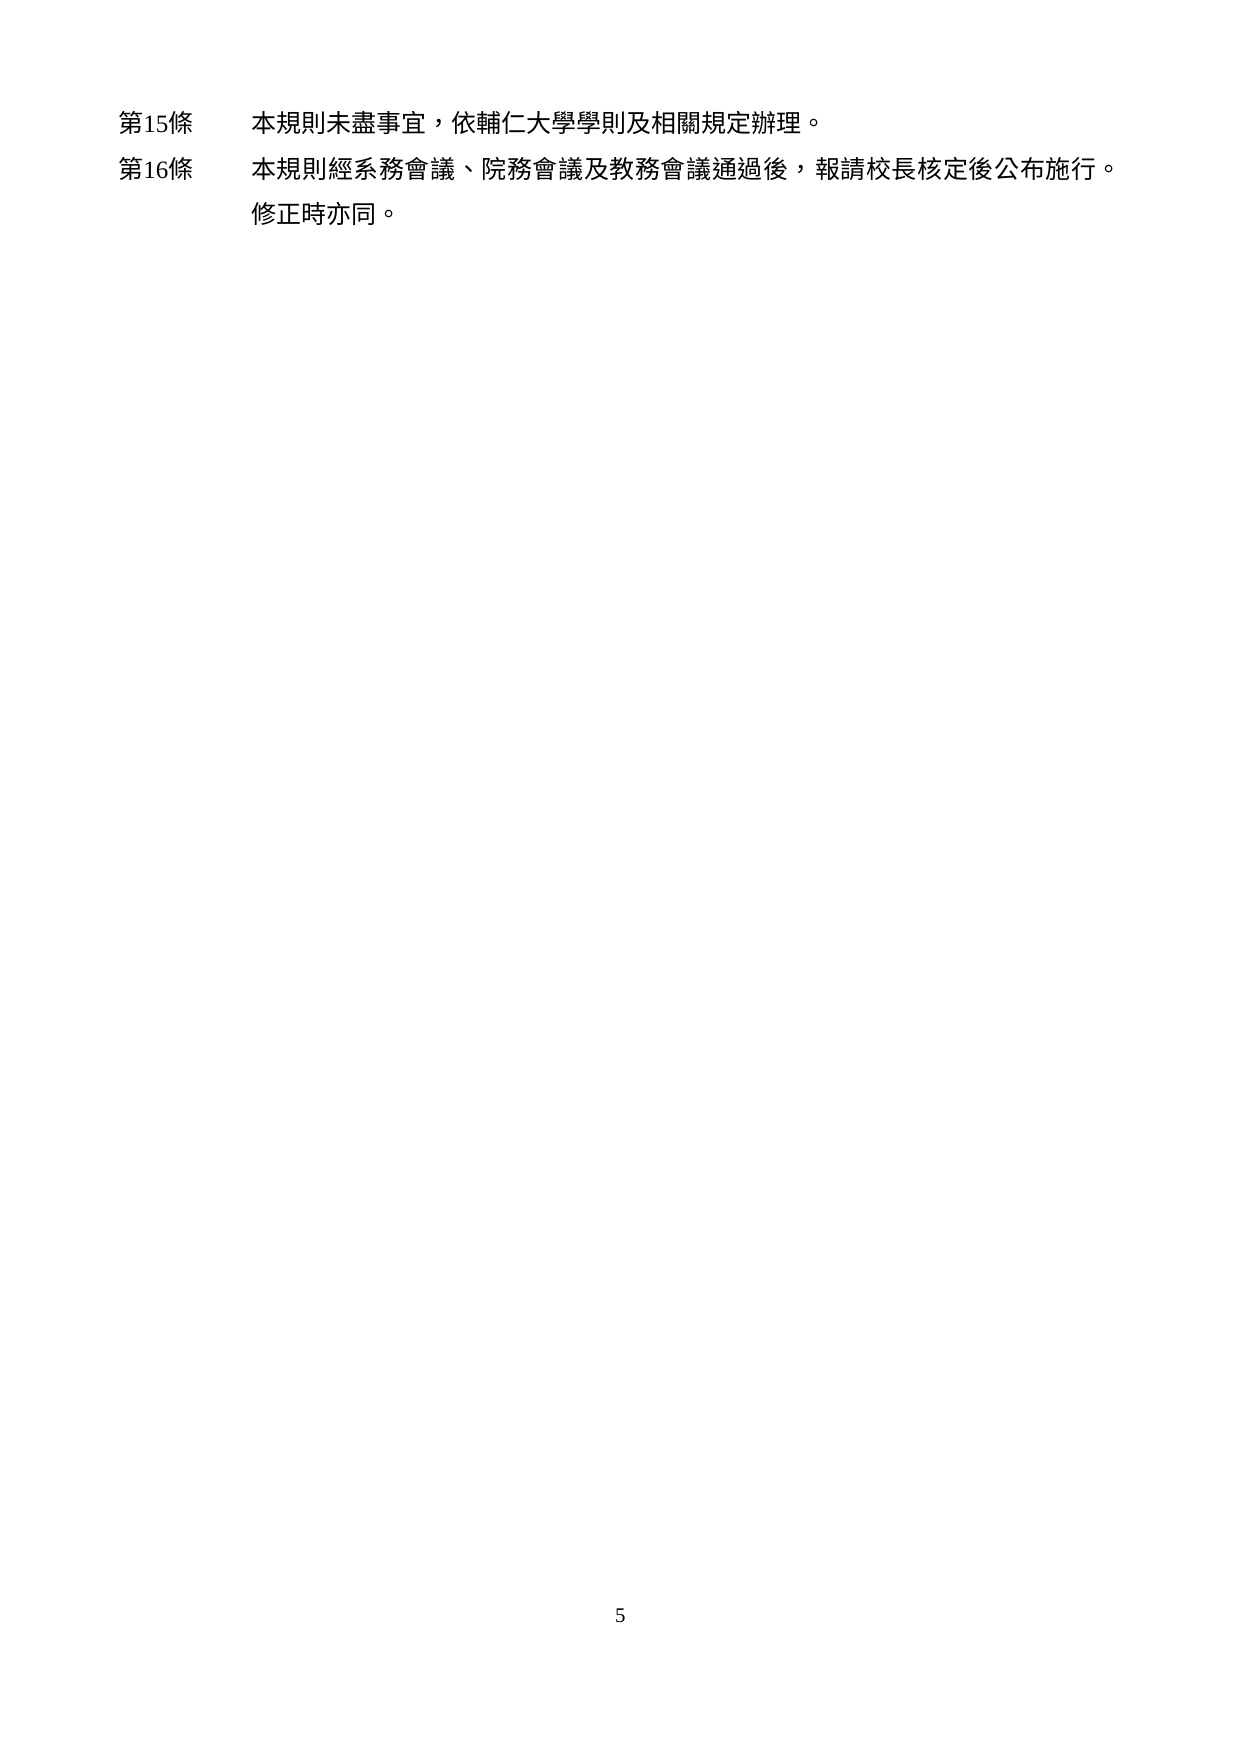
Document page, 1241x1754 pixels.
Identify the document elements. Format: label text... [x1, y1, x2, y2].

list 本規則經系務會議、院務會議及教務會議通過後，報請校長核定後公布施行。修正時亦同。 [118, 141, 1122, 233]
list 本規則未盡事宜，依輔仁大學學則及相關規定辦理。 [118, 96, 1122, 141]
